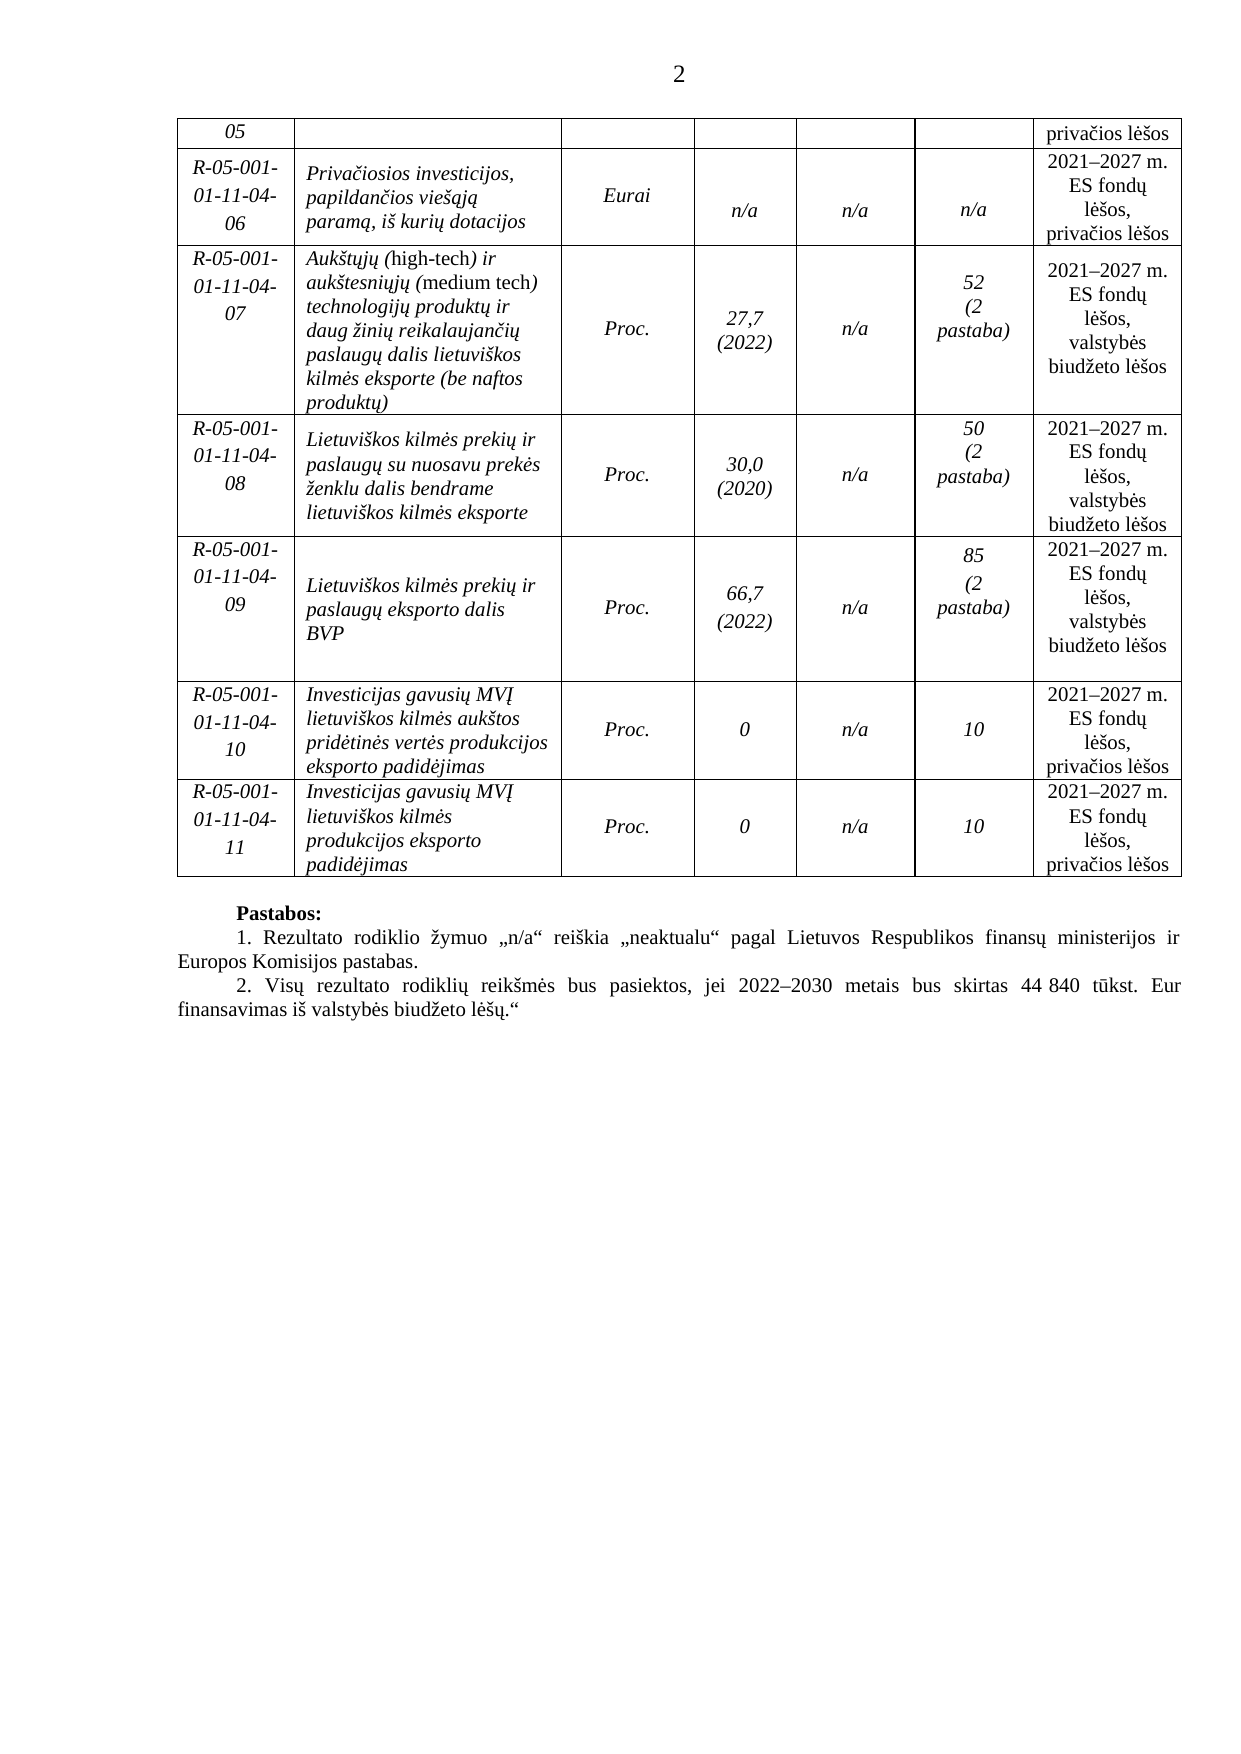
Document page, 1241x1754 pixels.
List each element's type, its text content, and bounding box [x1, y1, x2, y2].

table_cell R-05-001-01-11-04-08 [178, 415, 294, 536]
table_cell R-05-001-01-11-04-07 [178, 246, 294, 414]
table_cell Proc. [562, 415, 694, 536]
text Pastabos: [177, 901, 1229, 925]
table_cell 2021–2027 m. ES fondų lėšos, privačios lėšos [1034, 780, 1181, 876]
table_cell 10 [916, 780, 1033, 876]
table_cell R-05-001-01-11-04-06 [178, 149, 294, 245]
table_cell Eurai [562, 149, 694, 245]
table_cell 2021–2027 m. ES fondų lėšos, valstybės biudžeto lėšos [1034, 246, 1181, 414]
table_cell n/a [797, 682, 914, 778]
table_cell 0 [695, 780, 796, 876]
table_cell Investicijas gavusių MVĮ lietuviškos kilmės produkcijos eksporto padidėjimas [295, 780, 561, 876]
table_cell 85 (2 pastaba) [916, 537, 1033, 681]
table_cell [695, 119, 796, 148]
table_cell 2021–2027 m. ES fondų lėšos, valstybės biudžeto lėšos [1034, 537, 1181, 681]
table_cell 2021–2027 m. ES fondų lėšos, privačios lėšos [1034, 149, 1181, 245]
table_cell R-05-001-01-11-04-10 [178, 682, 294, 778]
text 2. Visų rezultato rodiklių reikšmės bus pasiektos, jei 2022–2030 metais bus skirtas 44 840 tūkst. Eur finansavimas iš valstybės biudžeto lėšų.“ [177, 973, 1181, 1021]
table_cell n/a [797, 149, 914, 245]
table_cell Proc. [562, 537, 694, 681]
table_cell Proc. [562, 246, 694, 414]
table_cell 30,0 (2020) [695, 415, 796, 536]
table_cell privačios lėšos [1034, 119, 1181, 148]
table_cell Proc. [562, 682, 694, 778]
table_cell [295, 119, 561, 148]
table_cell R-05-001-01-11-04-11 [178, 780, 294, 876]
table_cell 2021–2027 m. ES fondų lėšos, privačios lėšos [1034, 682, 1181, 778]
table_cell n/a [695, 149, 796, 245]
table_cell n/a [797, 415, 914, 536]
table_cell 05 [178, 119, 294, 148]
table_cell 27,7 (2022) [695, 246, 796, 414]
table_cell [797, 119, 914, 148]
table_cell n/a [797, 246, 914, 414]
table_cell Lietuviškos kilmės prekių ir paslaugų su nuosavu prekės ženklu dalis bendrame lietuviškos kilmės eksporte [295, 415, 561, 536]
table_cell Privačiosios investicijos, papildančios viešąją paramą, iš kurių dotacijos [295, 149, 561, 245]
table_cell 50 (2 pastaba) [916, 415, 1033, 536]
table_cell [562, 119, 694, 148]
table_cell 66,7 (2022) [695, 537, 796, 681]
table_cell 2021–2027 m. ES fondų lėšos, valstybės biudžeto lėšos [1034, 415, 1181, 536]
table_cell 10 [916, 682, 1033, 778]
table_cell Aukštųjų (high-tech) ir aukštesniųjų (medium tech) technologijų produktų ir daug žinių reikalaujančių paslaugų dalis lietuviškos kilmės eksporte (be naftos produktų) [295, 246, 561, 414]
table_cell n/a [916, 149, 1033, 245]
table_cell Lietuviškos kilmės prekių ir paslaugų eksporto dalis BVP [295, 537, 561, 681]
table_cell 0 [695, 682, 796, 778]
table_cell n/a [797, 780, 914, 876]
table_cell Investicijas gavusių MVĮ lietuviškos kilmės aukštos pridėtinės vertės produkcijos eksporto padidėjimas [295, 682, 561, 778]
table_cell Proc. [562, 780, 694, 876]
table_cell 52 (2 pastaba) [916, 246, 1033, 414]
table_cell n/a [797, 537, 914, 681]
text 1. Rezultato rodiklio žymuo „n/a“ reiškia „neaktualu“ pagal Lietuvos Respublikos finansų ministerijos ir Europos Komisijos pastabas. [177, 925, 1181, 973]
table_cell R-05-001-01-11-04-09 [178, 537, 294, 681]
table_cell [916, 119, 1033, 148]
